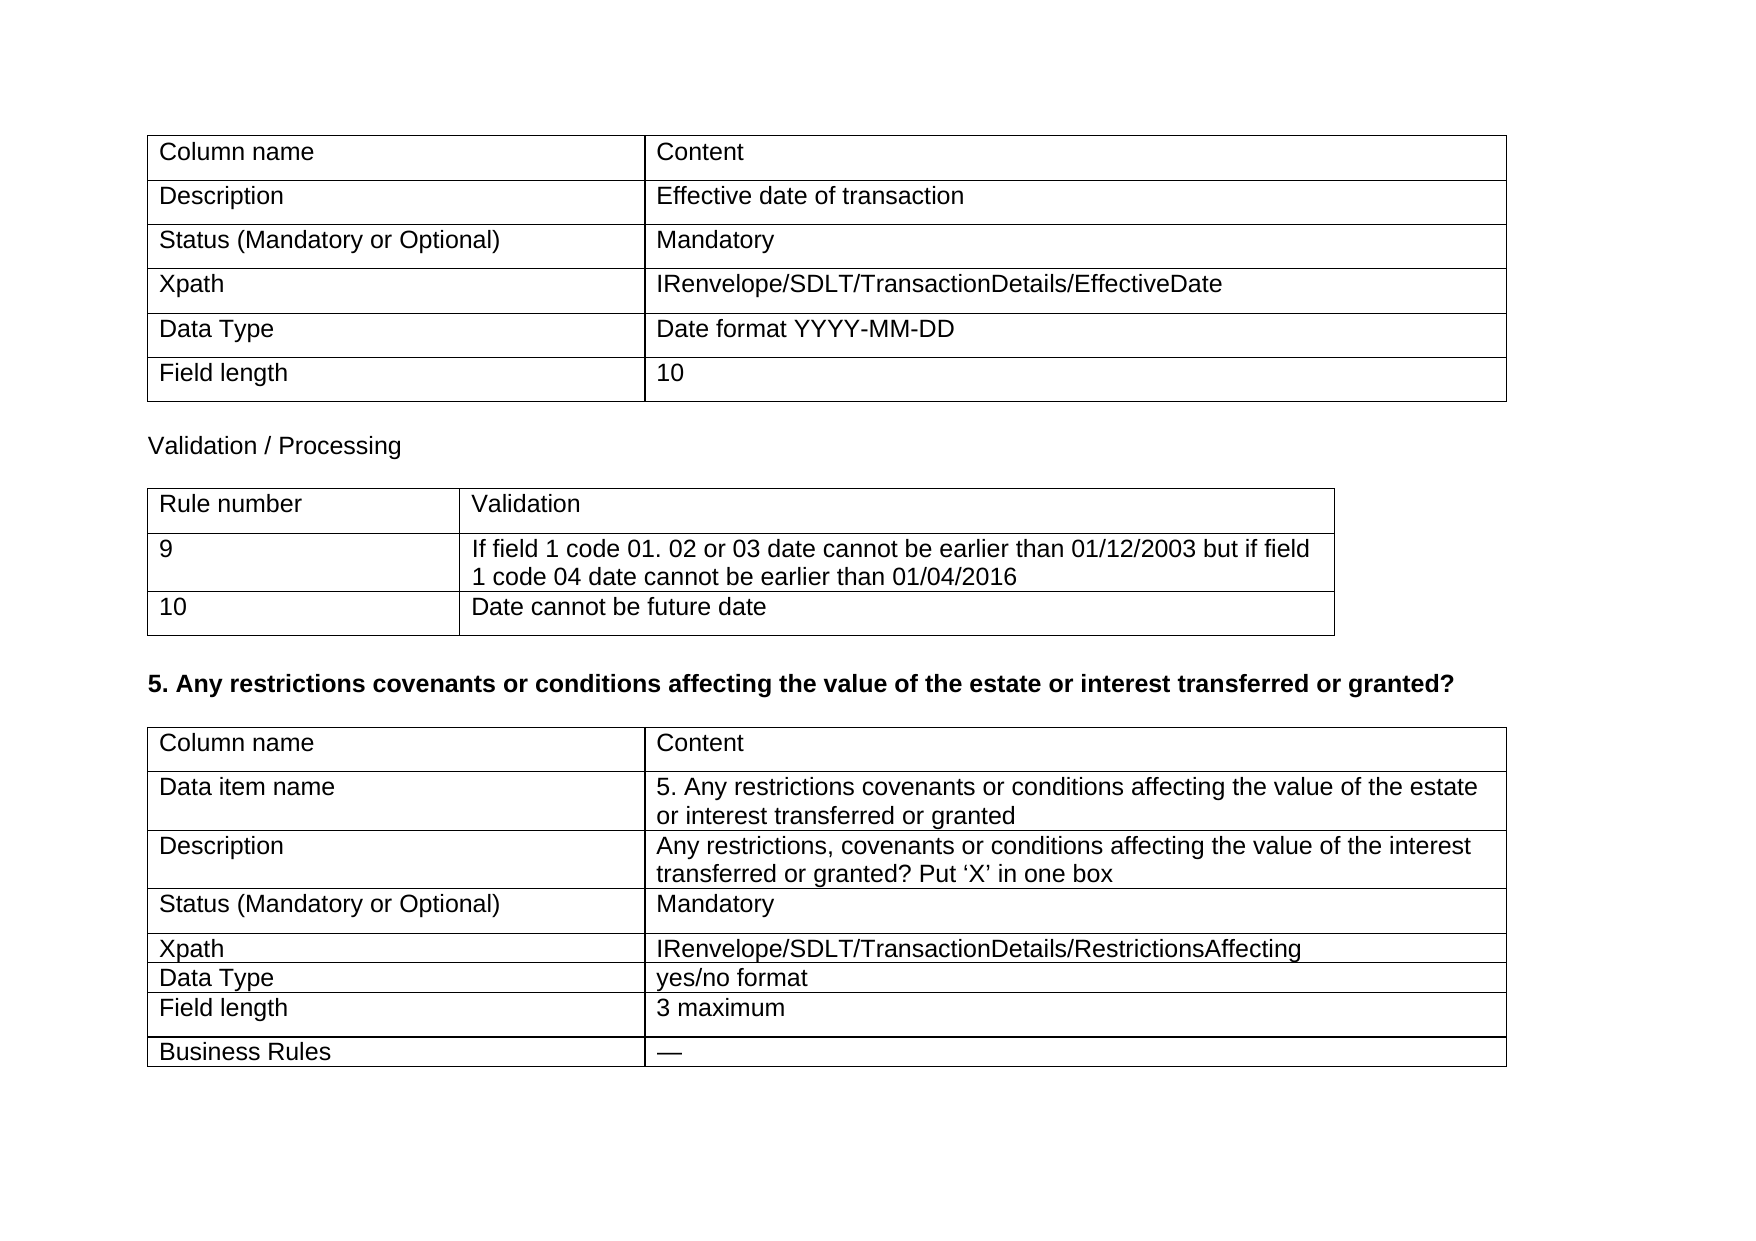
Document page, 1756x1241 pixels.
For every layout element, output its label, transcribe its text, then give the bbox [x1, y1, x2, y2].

table_cell 10 [148, 592, 459, 635]
table_cell Status (Mandatory or Optional) [148, 889, 644, 932]
table_cell Xpath [148, 269, 644, 312]
table_cell Effective date of transaction [646, 181, 1506, 224]
table_cell Data Type [148, 963, 644, 992]
table_header Rule number [148, 489, 459, 533]
table_cell yes/no format [646, 963, 1506, 992]
table_header Content [646, 136, 1506, 180]
table_cell 5. Any restrictions covenants or conditions affecting the value of the estate or interest transferred or granted [646, 772, 1506, 830]
table_cell Any restrictions, covenants or conditions affecting the value of the interest transferred or granted? Put ‘X’ in one box [646, 831, 1506, 888]
table_cell Field length [148, 993, 644, 1036]
table_cell Mandatory [646, 889, 1506, 932]
table_cell Business Rules [148, 1038, 644, 1066]
table_cell Date cannot be future date [460, 592, 1334, 635]
subtitle 5. Any restrictions covenants or conditions affecting the value of the estate or interest transferred or granted? [148, 669, 1515, 698]
text Validation / Processing [148, 431, 1515, 459]
table_cell If field 1 code 01. 02 or 03 date cannot be earlier than 01/12/2003 but if field 1 code 04 date cannot be earlier than 01/04/2016 [460, 534, 1334, 591]
table_header Column name [148, 728, 644, 771]
table_cell Date format YYYY-MM-DD [646, 314, 1506, 357]
table_cell Description [148, 831, 644, 888]
table_cell Field length [148, 358, 644, 401]
table_cell Status (Mandatory or Optional) [148, 225, 644, 268]
table_cell 9 [148, 534, 459, 591]
table_cell Xpath [148, 934, 644, 962]
table_cell 10 [646, 358, 1506, 401]
table_cell — [646, 1038, 1506, 1066]
table_cell Data Type [148, 314, 644, 357]
table_header Column name [148, 136, 644, 180]
table_cell Description [148, 181, 644, 224]
table_cell IRenvelope/SDLT/TransactionDetails/RestrictionsAffecting [646, 934, 1506, 962]
table_cell Mandatory [646, 225, 1506, 268]
table_header Content [646, 728, 1506, 771]
table_cell IRenvelope/SDLT/TransactionDetails/EffectiveDate [646, 269, 1506, 312]
table_header Validation [460, 489, 1334, 533]
table_cell 3 maximum [646, 993, 1506, 1036]
table_cell Data item name [148, 772, 644, 830]
